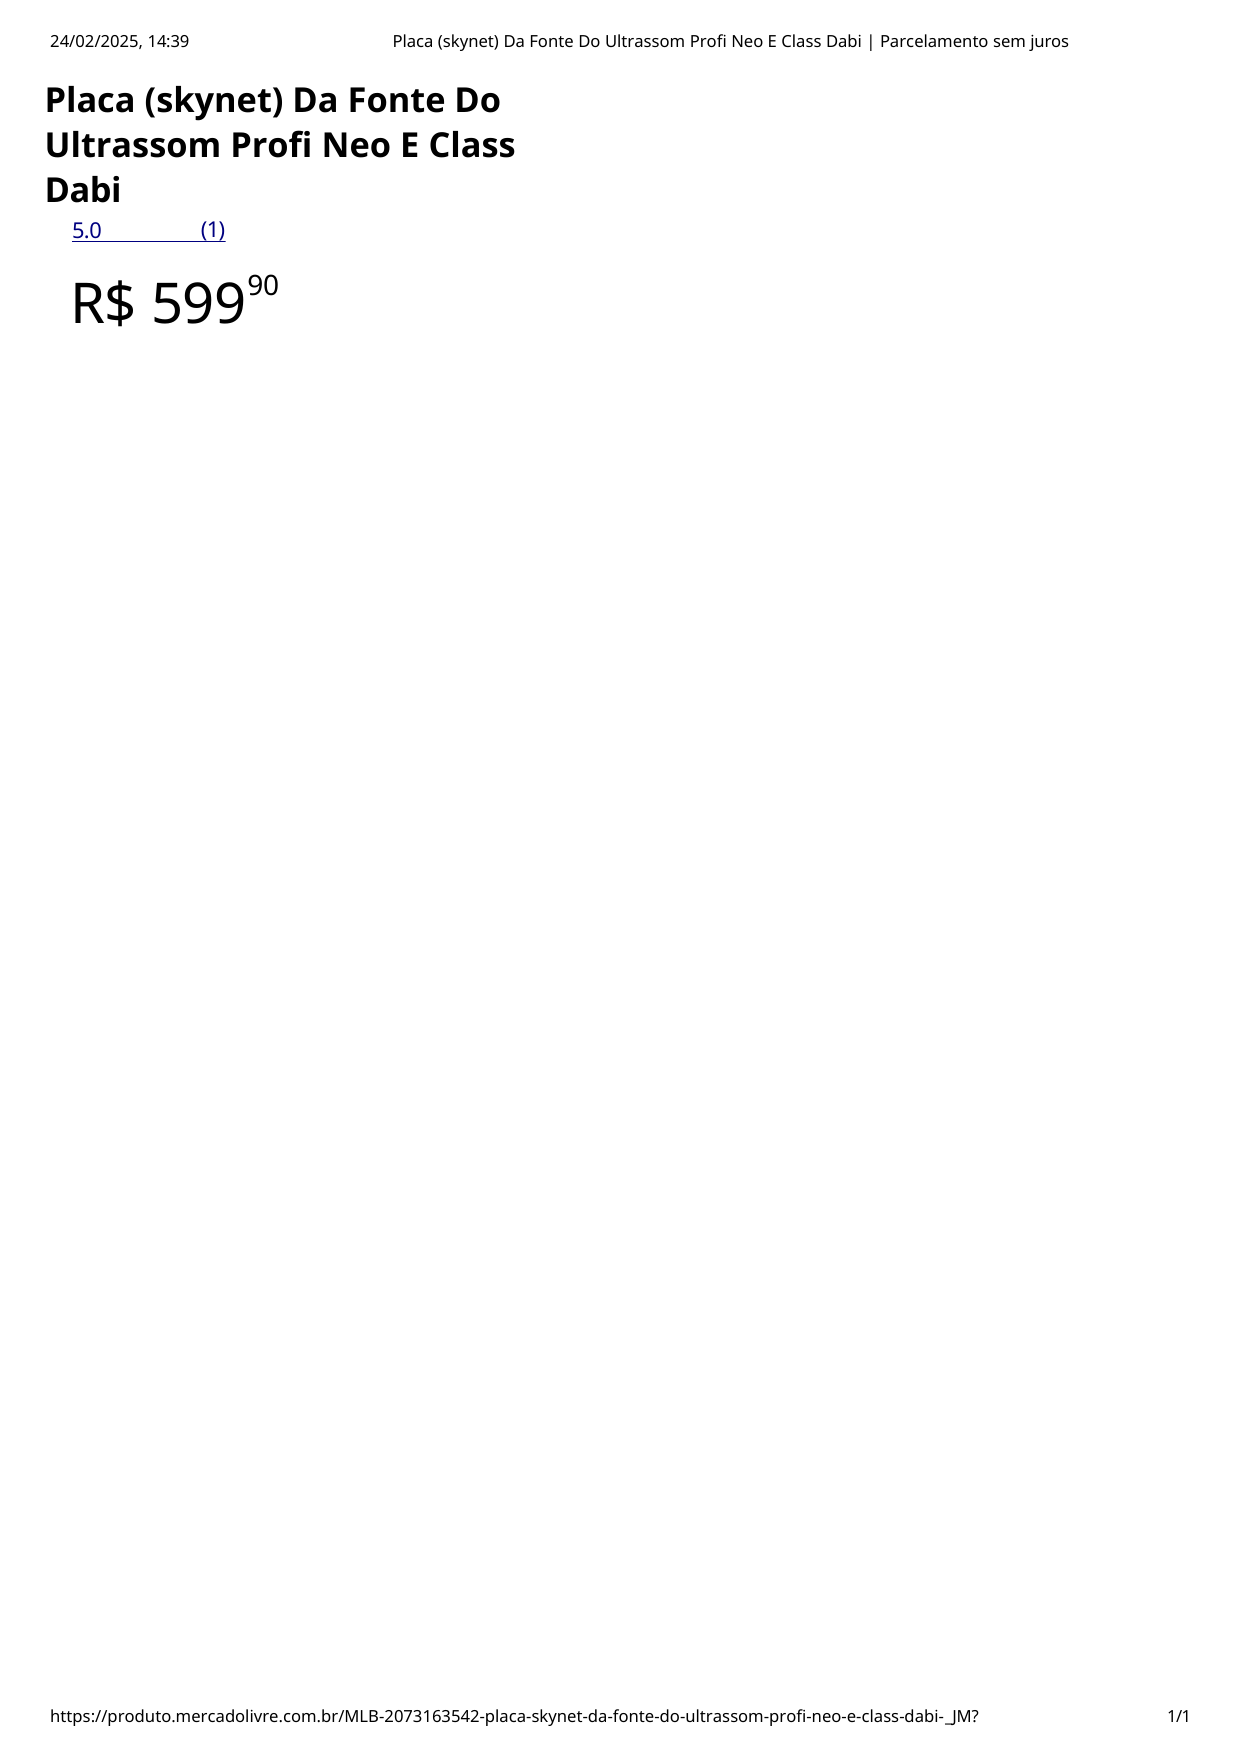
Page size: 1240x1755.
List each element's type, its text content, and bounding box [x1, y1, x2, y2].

text 24/02/2025, 14:39 Placa (skynet) Da Fonte Do Ultrassom Profi Neo E Class Dabi | Parcelamento sem juros [50, 29, 1195, 52]
text 5.0 (1) [72, 214, 1195, 245]
text R$ 59990 [70, 263, 1195, 340]
subtitle Placa (skynet) Da Fonte Do Ultrassom Profi Neo E Class Dabi [44, 76, 568, 213]
